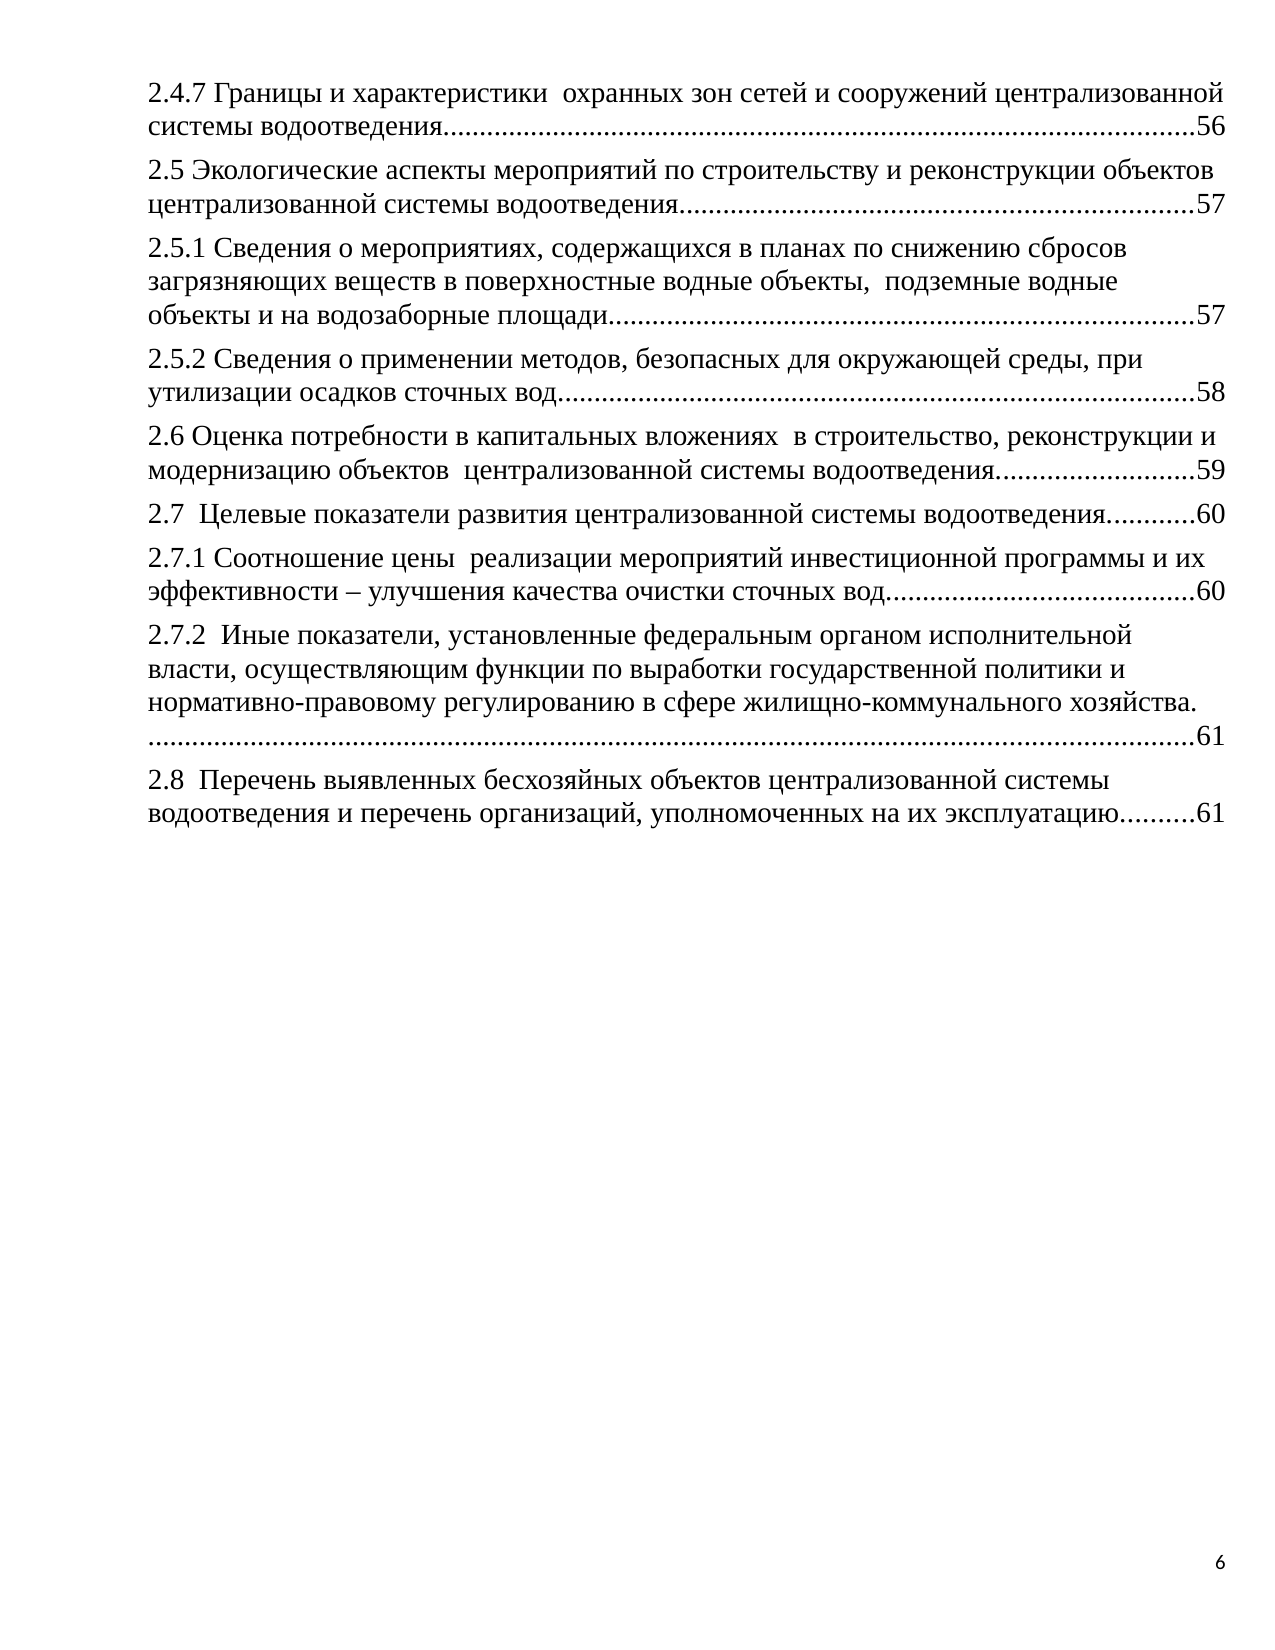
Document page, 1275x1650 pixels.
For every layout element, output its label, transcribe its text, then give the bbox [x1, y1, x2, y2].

text 2.5 Экологические аспекты мероприятий по строительству и реконструкции объектов централизованной системы водоотведения. 57 [148, 152, 1225, 219]
text 2.6 Оценка потребности в капитальных вложениях в строительство, реконструкции и модернизацию объектов централизованной системы водоотведения. 59 [148, 418, 1225, 486]
text 2.5.2 Сведения о применении методов, безопасных для окружающей среды, при утилизации осадков сточных вод. 58 [148, 341, 1225, 408]
text 2.7.1 Соотношение цены реализации мероприятий инвестиционной программы и их эффективности – улучшения качества очистки сточных вод. 60 [148, 540, 1225, 607]
text 2.5.1 Сведения о мероприятиях, содержащихся в планах по снижению сбросов загрязняющих веществ в поверхностные водные объекты, подземные водные объекты и на водозаборные площади. 57 [148, 230, 1225, 331]
text 2.7.2 Иные показатели, установленные федеральным органом исполнительной власти, осуществляющим функции по выработки государственной политики и нормативно-правовому регулированию в сфере жилищно-коммунального хозяйства. 61 [148, 617, 1225, 752]
text 2.8 Перечень выявленных бесхозяйных объектов централизованной системы водоотведения и перечень организаций, уполномоченных на их эксплуатацию. 61 [148, 762, 1225, 829]
text 2.7 Целевые показатели развития централизованной системы водоотведения. 60 [148, 496, 1225, 529]
text 2.4.7 Границы и характеристики охранных зон сетей и сооружений централизованной системы водоотведения. 56 [148, 75, 1225, 142]
